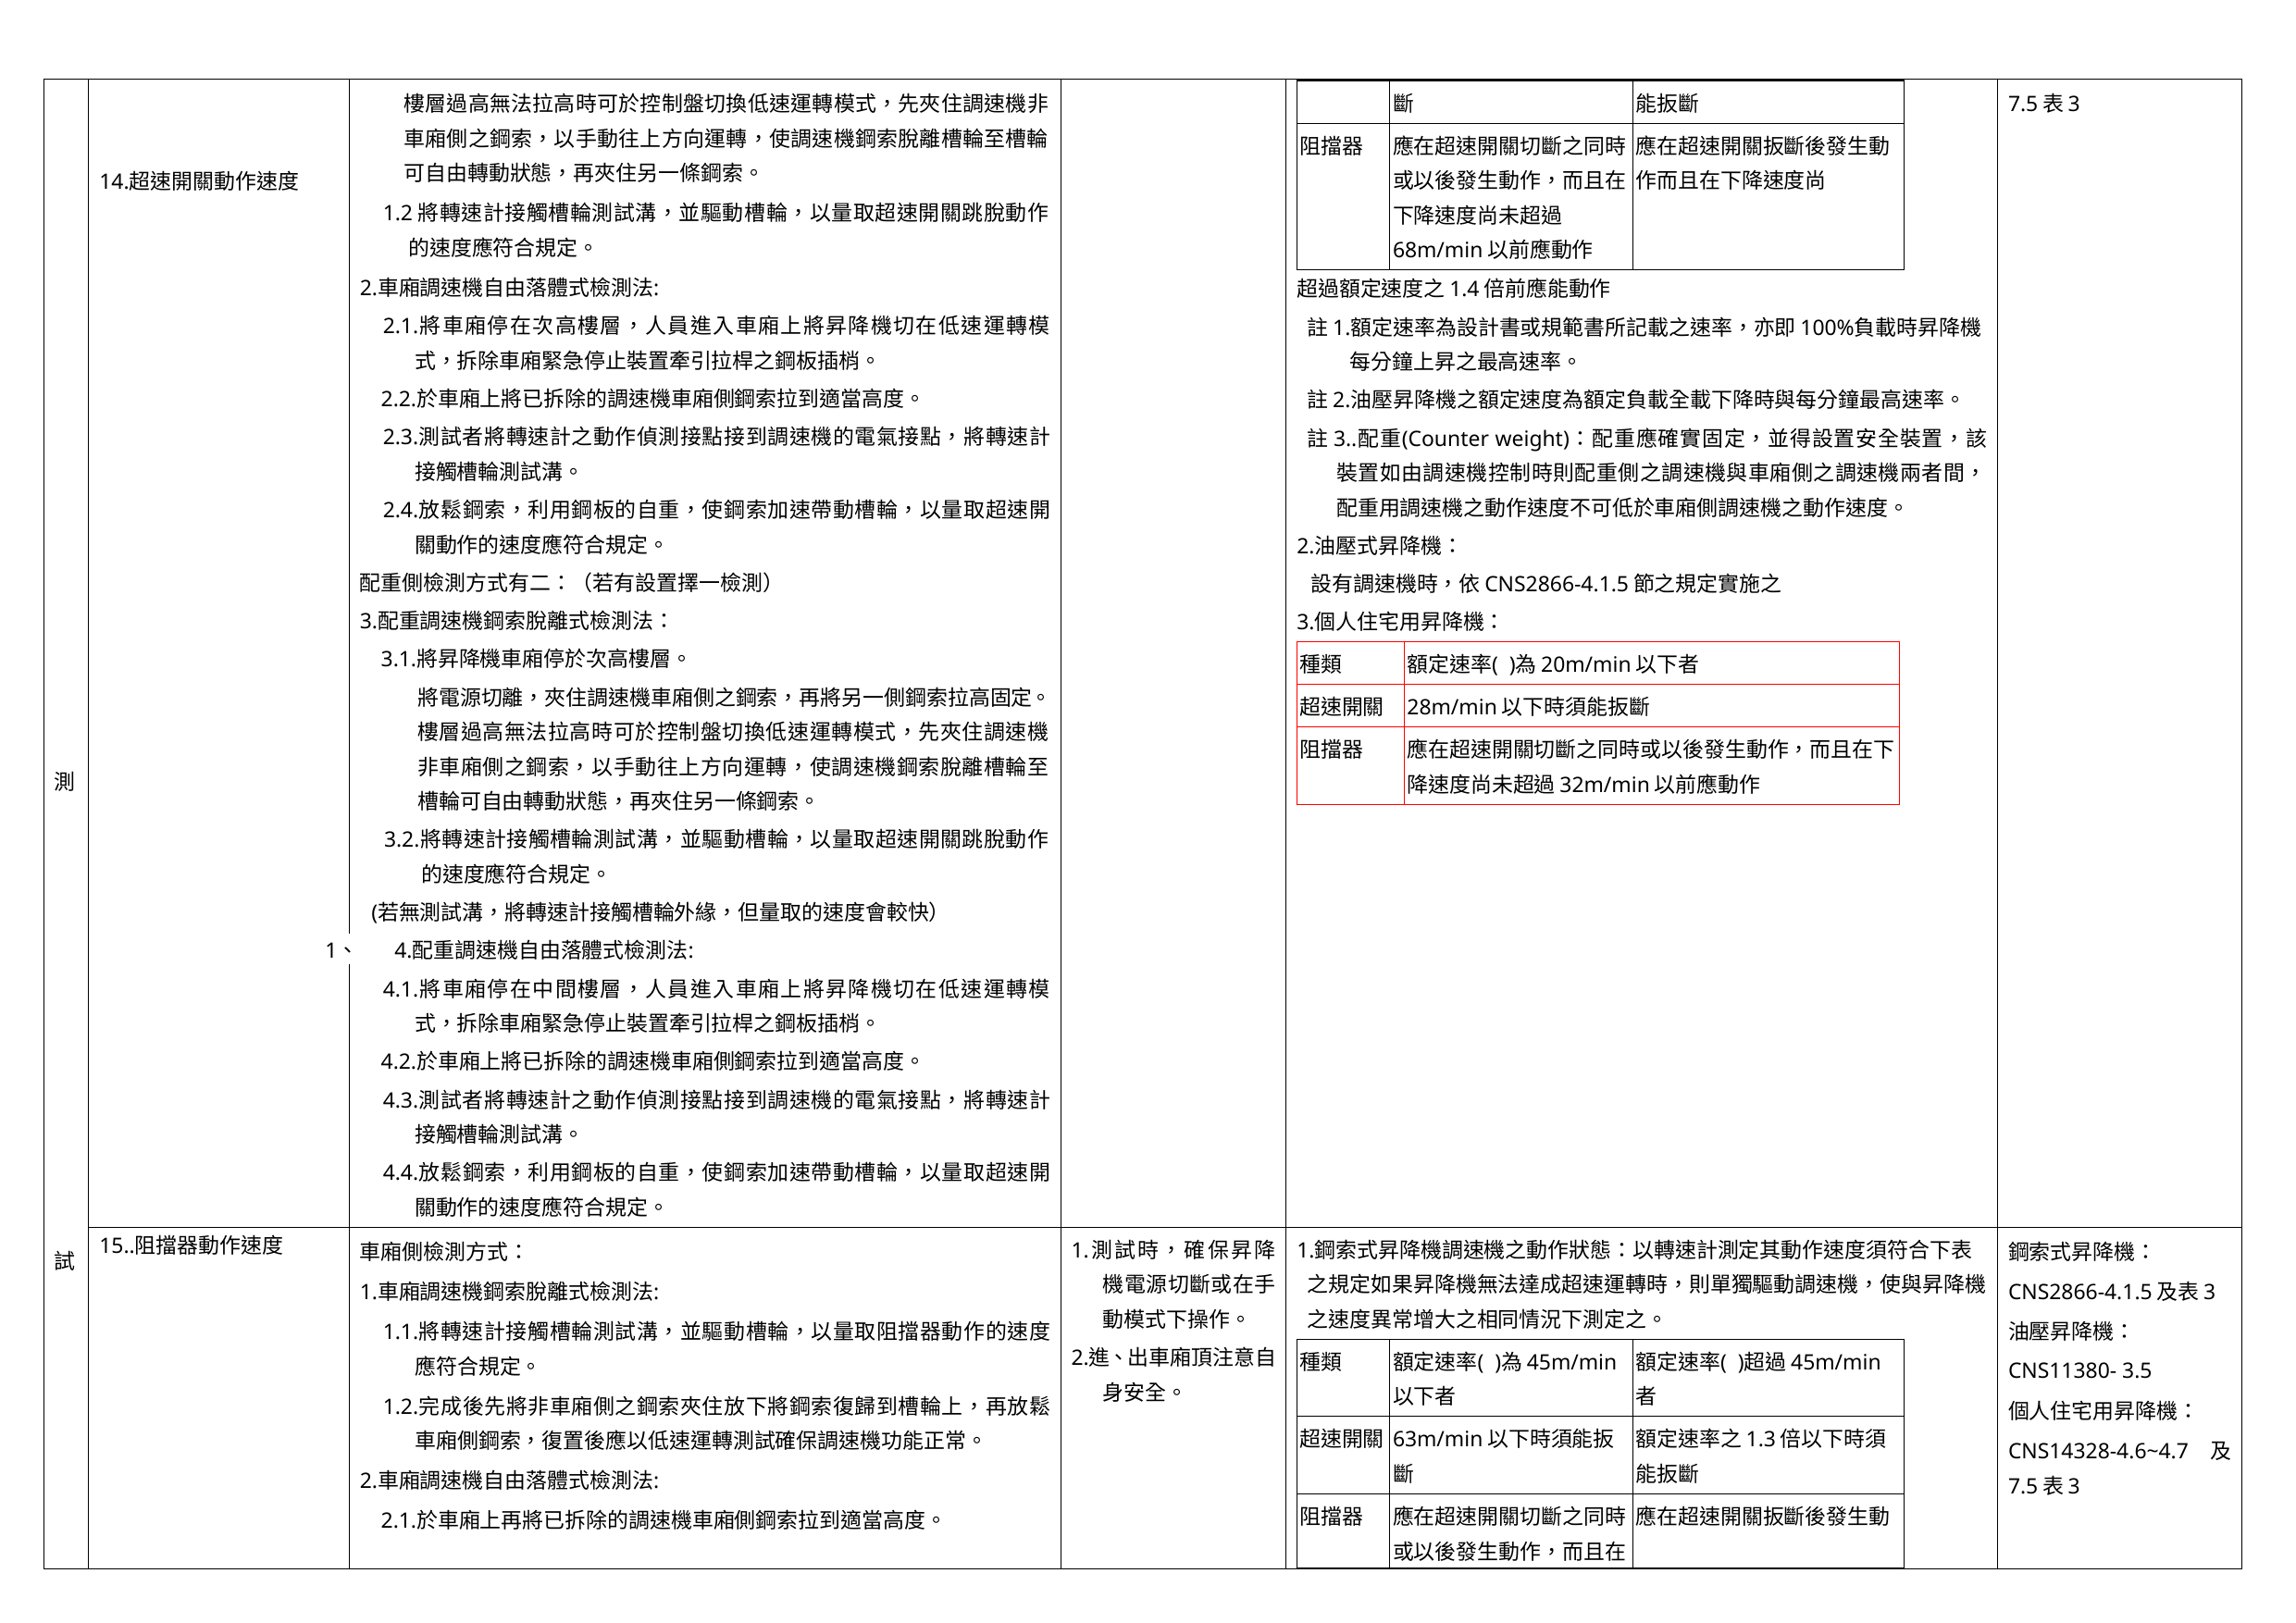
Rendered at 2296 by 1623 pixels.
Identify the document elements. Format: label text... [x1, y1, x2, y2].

table_cell [1061, 80, 1285, 1227]
table_cell 應在超速開關切斷之同時或以後發生動作，而且在下降速度尚未超過32m/min以前應動作 [1405, 727, 1899, 804]
table_header 種類 [1297, 642, 1404, 684]
table_cell 應在超速開關扳斷後發生動 [1633, 1494, 1904, 1567]
table_cell 15..阻擋器動作速度 [89, 1228, 349, 1568]
table_cell 阻擋器 [1297, 727, 1404, 804]
table_header 種類 [1297, 1340, 1389, 1416]
table_cell 阻擋器 [1297, 1494, 1389, 1567]
table_cell 斷 [1390, 81, 1632, 122]
table_cell [1297, 81, 1389, 122]
table_cell 63m/min以下時須能扳斷 [1390, 1417, 1632, 1493]
table_cell 能扳斷 [1633, 81, 1904, 122]
table_cell 28m/min以下時須能扳斷 [1405, 685, 1899, 726]
table_cell 超過額定速度之1.4倍前應能動作 註1.額定速率為設計書或規範書所記載之速率，亦即100%負載時昇降機每分鐘上昇之最高速率。 註2.油壓昇降機之額定速度為額定負載全載下降時與每分鐘最高速率。 註3..配重(Counter weight)：配重應確實固定，並得設置安全裝置，該裝置如由調速機控制時則配重側之調速機與車廂側之調速機兩者間，配重用調速機之動作速度不可低於車廂側調速機之動作速度。 2.油壓式昇降機： 設有調速機時，依CNS2866-4.1.5節之規定實施之 3.個人住宅用昇降機： [1286, 80, 1997, 1227]
table_cell 應在超速開關切斷之同時或以後發生動作，而且在下降速度尚未超過68m/min以前應動作 [1390, 124, 1632, 269]
table_cell 超速開關 [1297, 685, 1404, 726]
table_cell 應在超速開關扳斷後發生動作而且在下降速度尚 [1633, 124, 1904, 269]
table_cell 1.測試時，確保昇降機電源切斷或在手動模式下操作。 2.進、出車廂頂注意自身安全。 [1061, 1228, 1285, 1568]
table_cell 應在超速開關切斷之同時或以後發生動作，而且在 [1390, 1494, 1632, 1567]
table_cell 測 試 [44, 80, 88, 1568]
table_cell 車廂側檢測方式： 1.車廂調速機鋼索脫離式檢測法: 1.1.將轉速計接觸槽輪測試溝，並驅動槽輪，以量取阻擋器動作的速度應符合規定。 1.2.完成後先將非車廂側之鋼索夾住放下將鋼索復歸到槽輪上，再放鬆車廂側鋼索，復置後應以低速運轉測試確保調速機功能正常。 2.車廂調速機自由落體式檢測法: 2.1.於車廂上再將已拆除的調速機車廂側鋼索拉到適當高度。 [350, 1228, 1061, 1568]
table_cell 7.5表3 [1998, 80, 2241, 1227]
table_header 額定速率( )為20m/min以下者 [1405, 642, 1899, 684]
table_cell 1.鋼索式昇降機調速機之動作狀態：以轉速計測定其動作速度須符合下表之規定如果昇降機無法達成超速運轉時，則單獨驅動調速機，使與昇降機之速度異常增大之相同情況下測定之。 [1286, 1228, 1997, 1568]
table_header 額定速率( )超過45m/min者 [1633, 1340, 1904, 1416]
table_cell 超速開關 [1297, 1417, 1389, 1493]
table_header 額定速率( )為45m/min以下者 [1390, 1340, 1632, 1416]
table_cell 14.超速開關動作速度 14.超速開關動作速度 [89, 80, 349, 1227]
table_cell 鋼索式昇降機： CNS2866-4.1.5及表3 油壓昇降機： CNS11380- 3.5 個人住宅用昇降機： CNS14328-4.6~4.7及7.5表3 [1998, 1228, 2241, 1568]
table_cell 阻擋器 [1297, 124, 1389, 269]
table_cell 額定速率之1.3倍以下時須能扳斷 [1633, 1417, 1904, 1493]
table_cell 如昇降機無法以超速運轉來測試調速機，則以下列調速機速度異常增快模擬方式測定之： 車廂側檢測方式有二：（擇一檢測） 1.車廂側調速機鋼索脫離式檢測法： 1.1將昇降機車廂停於次高樓層。 將電源切離，夾住調速機車廂側之鋼索，再將另一側鋼索拉高固定。樓層過高無法拉高時可於控制盤切換低速運轉模式，先夾住調速機非車廂側之鋼索，以手動往上方向運轉，使調速機鋼索脫離槽輪至槽輪可自由轉動狀態，再夾住另一條鋼索。 1.2將轉速計接觸槽輪測試溝，並驅動槽輪，以量取超速開關跳脫動作的速度應符合規定。 2.車廂調速機自由落體式檢測法: 2.1.將車廂停在次高樓層，人員進入車廂上將昇降機切在低速運轉模式，拆除車廂緊急停止裝置牽引拉桿之鋼板插梢。 2.2.於車廂上將已拆除的調速機車廂側鋼索拉到適當高度。 2.3.測試者將轉速計之動作偵測接點接到調速機的電氣接點，將轉速計接觸槽輪測試溝。 2.4.放鬆鋼索，利用鋼板的自重，使鋼索加速帶動槽輪，以量取超速開關動作的速度應符合規定。 配重側檢測方式有二：（若有設置擇一檢測） 3.配重調速機鋼索脫離式檢測法： 3.1.將昇降機車廂停於次高樓層。 將電源切離，夾住調速機車廂側之鋼索，再將另一側鋼索拉高固定。樓層過高無法拉高時可於控制盤切換低速運轉模式，先夾住調速機非車廂側之鋼索，以手動往上方向運轉，使調速機鋼索脫離槽輪至槽輪可自由轉動狀態，再夾住另一條鋼索。 3.2.將轉速計接觸槽輪測試溝，並驅動槽輪，以量取超速開關跳脫動作的速度應符合規定。 (若無測試溝，將轉速計接觸槽輪外緣，但量取的速度會較快） 4.配重調速機自由落體式檢測法: 4.1.將車廂停在中間樓層，人員進入車廂上將昇降機切在低速運轉模式，拆除車廂緊急停止裝置牽引拉桿之鋼板插梢。 4.2.於車廂上將已拆除的調速機車廂側鋼索拉到適當高度。 4.3.測試者將轉速計之動作偵測接點接到調速機的電氣接點，將轉速計接觸槽輪測試溝。 4.4.放鬆鋼索，利用鋼板的自重，使鋼索加速帶動槽輪，以量取超速開關動作的速度應符合規定。 [350, 80, 1061, 1227]
